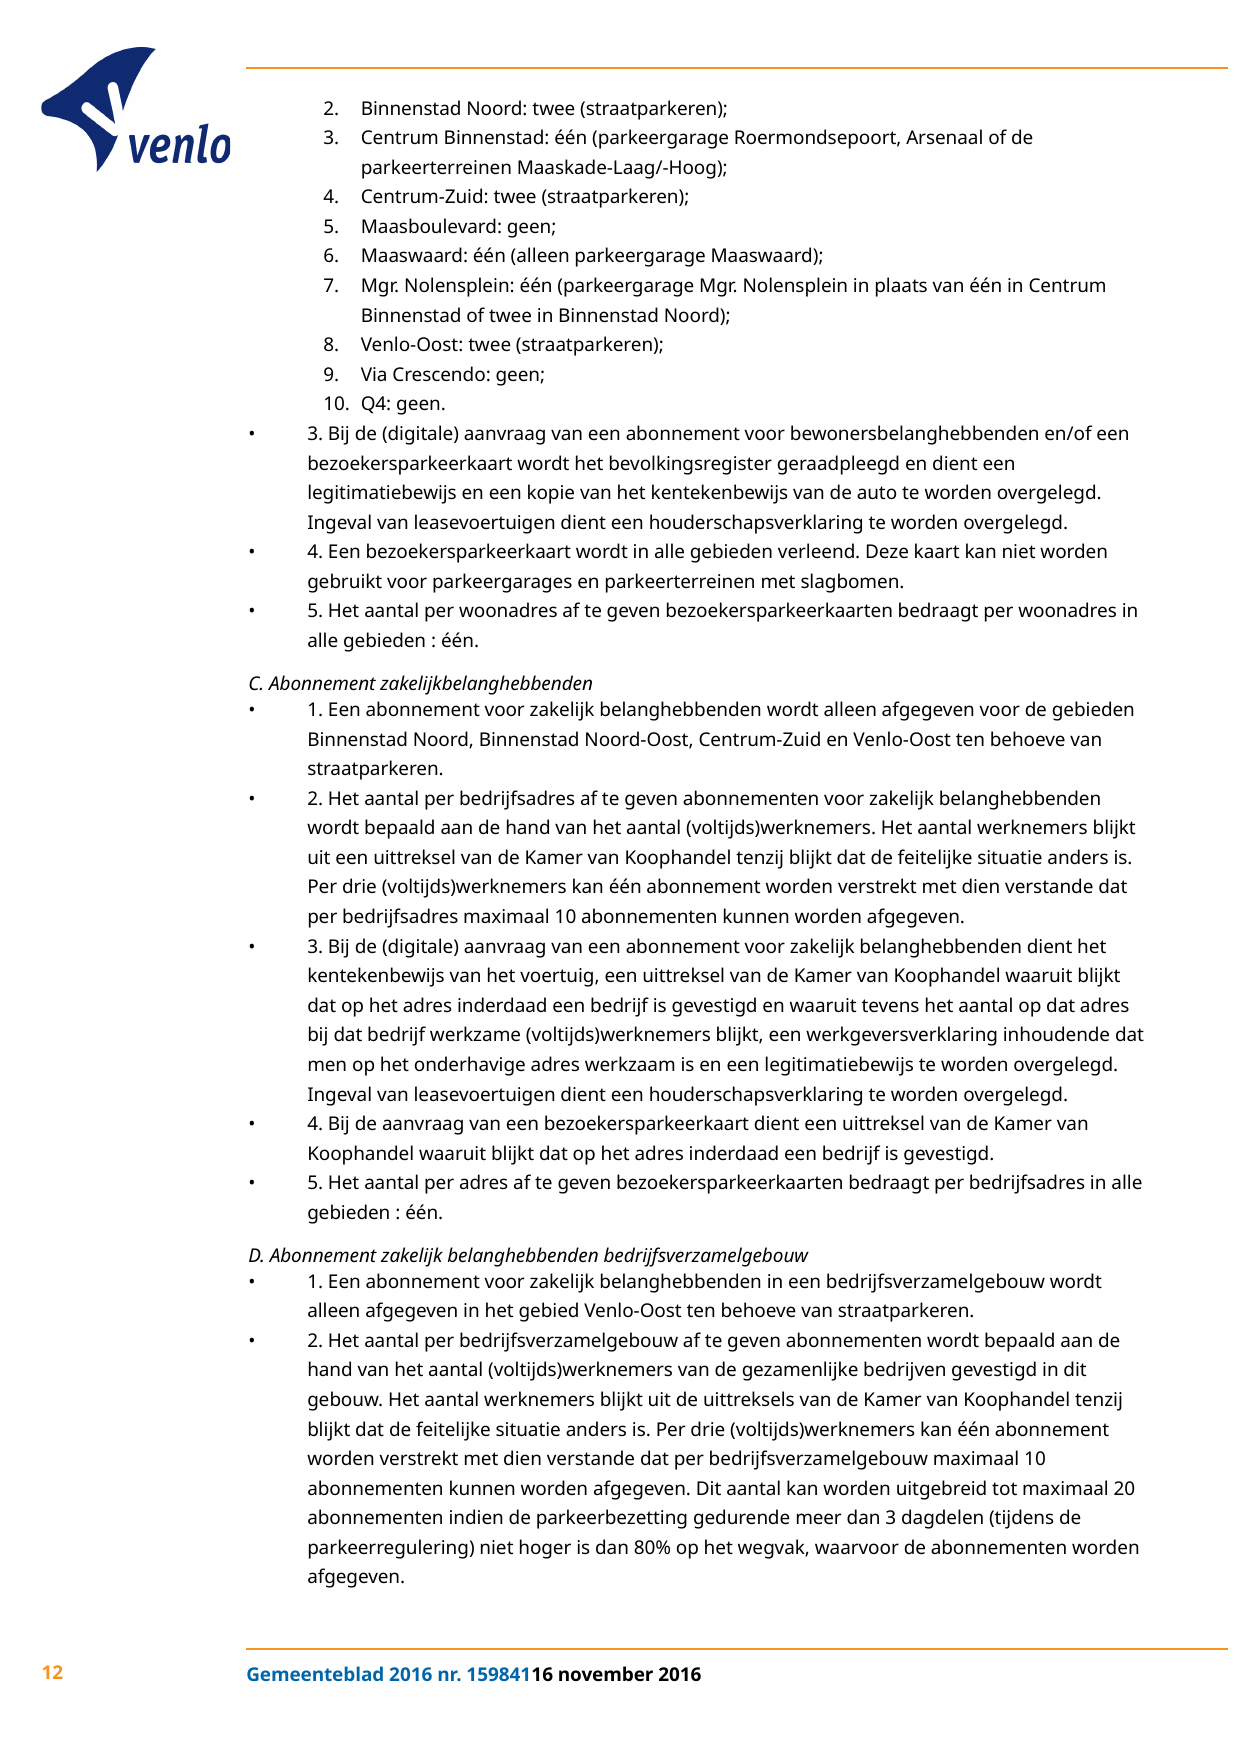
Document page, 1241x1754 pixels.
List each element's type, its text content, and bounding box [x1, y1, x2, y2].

list 2. Het aantal per bedrijfsverzamelgebouw af te geven abonnementen wordt bepaald aan de hand van het aantal (voltijds)werknemers van de gezamenlijke bedrijven gevestigd in dit gebouw. Het aantal werknemers blijkt uit de uittreksels van de Kamer van Koophandel tenzij blijkt dat de feitelijke situatie anders is. Per drie (voltijds)werknemers kan één abonnement worden verstrekt met dien verstande dat per bedrijfsverzamelgebouw maximaal 10 abonnementen kunnen worden afgegeven. Dit aantal kan worden uitgebreid tot maximaal 20 abonnementen indien de parkeerbezetting gedurende meer dan 3 dagdelen (tijdens de parkeerregulering) niet hoger is dan 80% op het wegvak, waarvoor de abonnementen worden afgegeven. [248, 1327, 1152, 1589]
list Venlo-Oost: twee (straatparkeren); [323, 331, 1152, 357]
list 4. Een bezoekersparkeerkaart wordt in alle gebieden verleend. Deze kaart kan niet worden gebruikt voor parkeergarages en parkeerterreinen met slagbomen. [248, 538, 1152, 594]
list Mgr. Nolensplein: één (parkeergarage Mgr. Nolensplein in plaats van één in Centrum Binnenstad of twee in Binnenstad Noord); [323, 272, 1152, 328]
list 3. Bij de (digitale) aanvraag van een abonnement voor zakelijk belanghebbenden dient het kentekenbewijs van het voertuig, een uittreksel van de Kamer van Koophandel waaruit blijkt dat op het adres inderdaad een bedrijf is gevestigd en waaruit tevens het aantal op dat adres bij dat bedrijf werkzame (voltijds)werknemers blijkt, een werkgeversverklaring inhoudende dat men op het onderhavige adres werkzaam is en een legitimatiebewijs te worden overgelegd. Ingeval van leasevoertuigen dient een houderschapsverklaring te worden overgelegd. [248, 933, 1152, 1106]
list Centrum Binnenstad: één (parkeergarage Roermondsepoort, Arsenaal of de parkeerterreinen Maaskade-Laag/-Hoog); [323, 124, 1152, 180]
list Centrum-Zuid: twee (straatparkeren); [323, 183, 1152, 209]
text D. Abonnement zakelijk belanghebbenden bedrijfsverzamelgebouw [248, 1242, 1152, 1268]
picture [41, 47, 231, 172]
list Q4: geen. [323, 391, 1152, 416]
list 5. Het aantal per woonadres af te geven bezoekersparkeerkaarten bedraagt per woonadres in alle gebieden : één. [248, 598, 1152, 653]
list Maaswaard: één (alleen parkeergarage Maaswaard); [323, 243, 1152, 268]
list Binnenstad Noord: twee (straatparkeren); [323, 95, 1152, 121]
list 4. Bij de aanvraag van een bezoekersparkeerkaart dient een uittreksel van de Kamer van Koophandel waaruit blijkt dat op het adres inderdaad een bedrijf is gevestigd. [248, 1110, 1152, 1166]
list Maasboulevard: geen; [323, 213, 1152, 239]
list Via Crescendo: geen; [323, 361, 1152, 387]
list 5. Het aantal per adres af te geven bezoekersparkeerkaarten bedraagt per bedrijfsadres in alle gebieden : één. [248, 1169, 1152, 1225]
list 3. Bij de (digitale) aanvraag van een abonnement voor bewonersbelanghebbenden en/of een bezoekersparkeerkaart wordt het bevolkingsregister geraadpleegd en dient een legitimatiebewijs en een kopie van het kentekenbewijs van de auto te worden overgelegd. Ingeval van leasevoertuigen dient een houderschapsverklaring te worden overgelegd. [248, 420, 1152, 535]
list 1. Een abonnement voor zakelijk belanghebbenden wordt alleen afgegeven voor de gebieden Binnenstad Noord, Binnenstad Noord-Oost, Centrum-Zuid en Venlo-Oost ten behoeve van straatparkeren. [248, 696, 1152, 781]
text C. Abonnement zakelijkbelanghebbenden [248, 670, 1152, 696]
list 2. Het aantal per bedrijfsadres af te geven abonnementen voor zakelijk belanghebbenden wordt bepaald aan de hand van het aantal (voltijds)werknemers. Het aantal werknemers blijkt uit een uittreksel van de Kamer van Koophandel tenzij blijkt dat de feitelijke situatie anders is. Per drie (voltijds)werknemers kan één abonnement worden verstrekt met dien verstande dat per bedrijfsadres maximaal 10 abonnementen kunnen worden afgegeven. [248, 785, 1152, 929]
list 1. Een abonnement voor zakelijk belanghebbenden in een bedrijfsverzamelgebouw wordt alleen afgegeven in het gebied Venlo-Oost ten behoeve van straatparkeren. [248, 1268, 1152, 1323]
